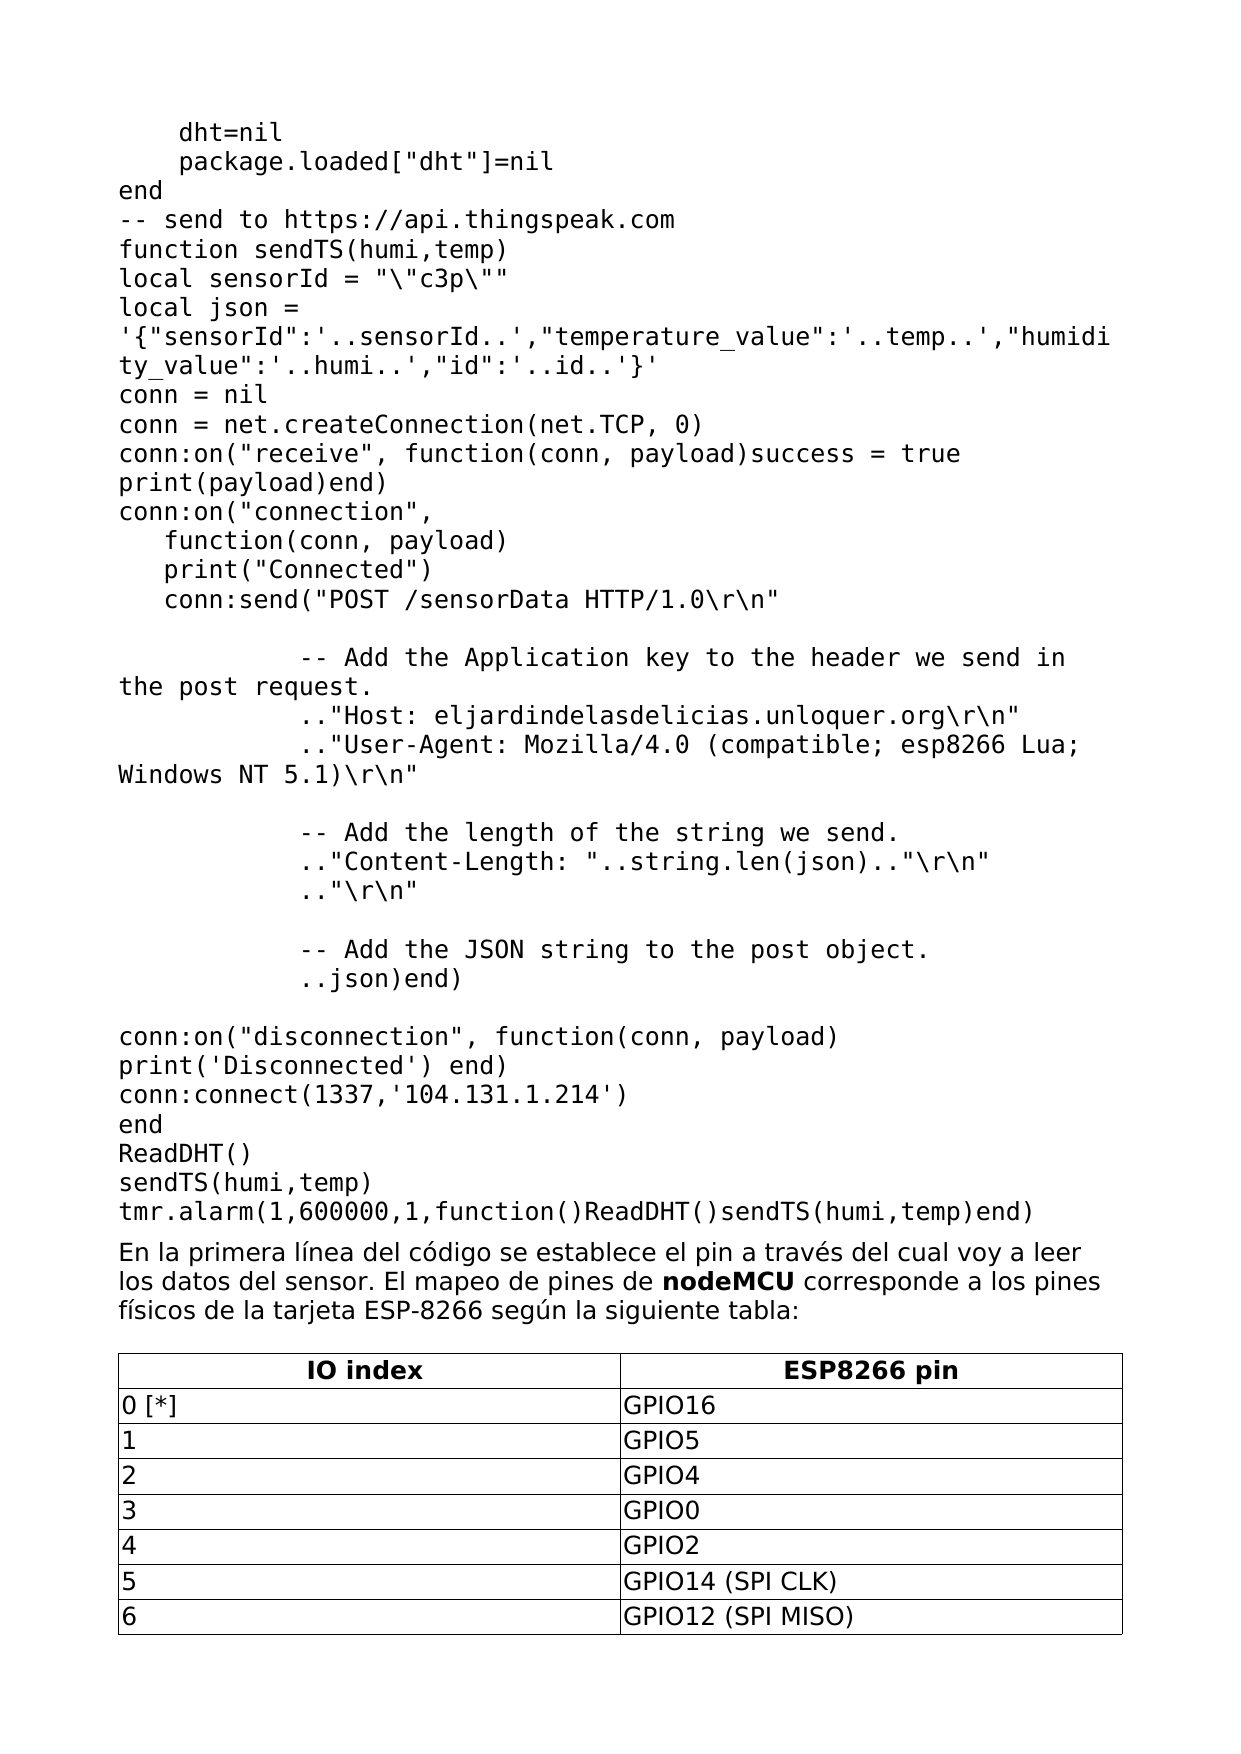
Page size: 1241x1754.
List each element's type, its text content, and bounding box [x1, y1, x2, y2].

table_cell GPIO4 [621, 1459, 1122, 1493]
text En la primera línea del código se establece el pin a través del cual voy a leer los datos del sensor. El mapeo de pines de nodeMCU corresponde a los pines físicos de la tarjeta ESP-8266 según la siguiente tabla: [118, 1238, 1122, 1326]
table_cell GPIO16 [621, 1389, 1122, 1423]
table_cell 4 [119, 1530, 620, 1564]
table_cell 3 [119, 1495, 620, 1528]
table_cell 0 [*] [119, 1389, 620, 1423]
text dht=nil package.loaded["dht"]=nil end -- send to https://api.thingspeak.com function sendTS(humi,temp) local sensorId = "\"c3p\"" local json = '{"sensorId":'..sensorId..',"temperature_value":'..temp..',"humidity_value":'..humi..',"id":'..id..'}' conn = nil conn = net.createConnection(net.TCP, 0) conn:on("receive", function(conn, payload)success = true print(payload)end) conn:on("connection", function(conn, payload) print("Connected") conn:send("POST /sensorData HTTP/1.0\r\n" -- Add the Application key to the header we send in the post request. .."Host: eljardindelasdelicias.unloquer.org\r\n" .."User-Agent: Mozilla/4.0 (compatible; esp8266 Lua; Windows NT 5.1)\r\n" -- Add the length of the string we send. .."Content-Length: "..string.len(json).."\r\n" .."\r\n" -- Add the JSON string to the post object. ..json)end) conn:on("disconnection", function(conn, payload) print('Disconnected') end) conn:connect(1337,'104.131.1.214') end ReadDHT() sendTS(humi,temp) tmr.alarm(1,600000,1,function()ReadDHT()sendTS(humi,temp)end) [118, 118, 1122, 1226]
table_cell 5 [119, 1565, 620, 1599]
table_cell 2 [119, 1459, 620, 1493]
table_cell GPIO12 (SPI MISO) [621, 1600, 1122, 1634]
table_cell GPIO2 [621, 1530, 1122, 1564]
table_cell GPIO5 [621, 1424, 1122, 1458]
table_header ESP8266 pin [621, 1354, 1122, 1388]
table_cell 1 [119, 1424, 620, 1458]
table_cell 6 [119, 1600, 620, 1634]
table_cell GPIO0 [621, 1495, 1122, 1528]
table_header IO index [119, 1354, 620, 1388]
table_cell GPIO14 (SPI CLK) [621, 1565, 1122, 1599]
